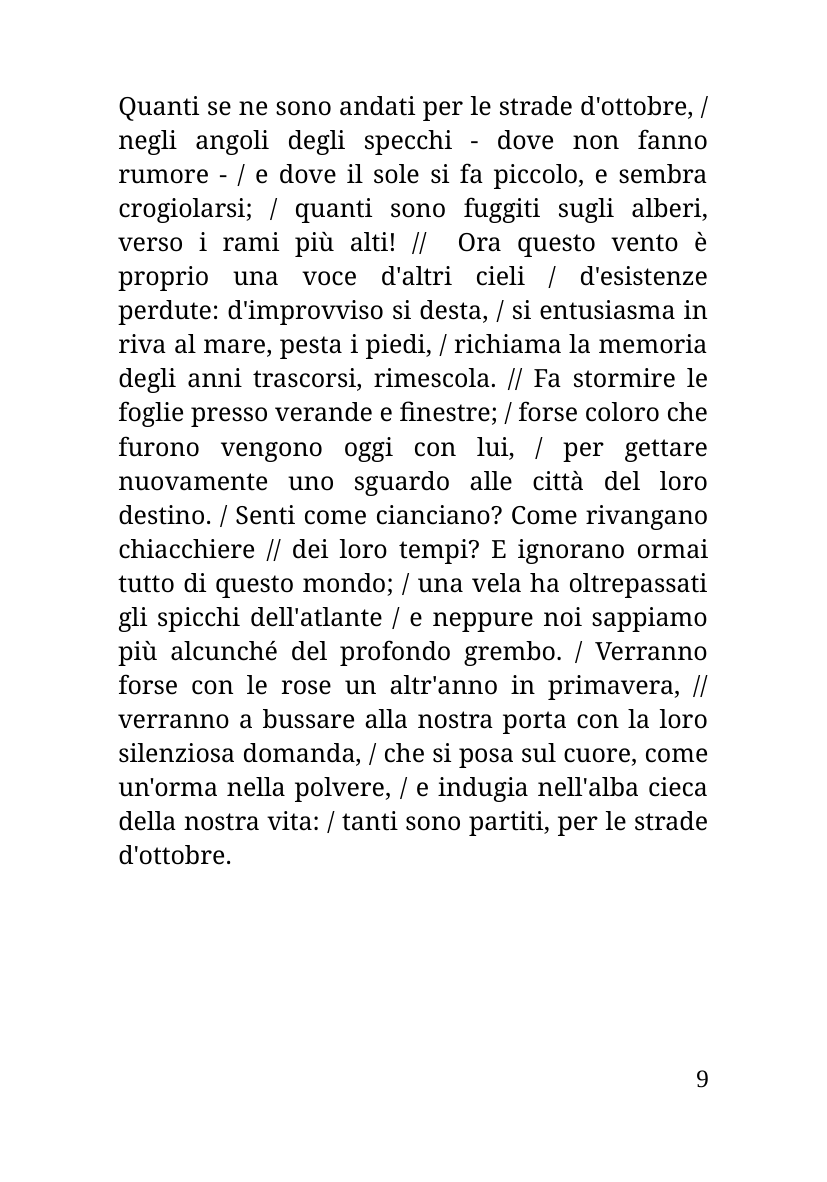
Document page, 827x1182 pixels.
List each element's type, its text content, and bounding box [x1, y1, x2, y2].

text Quanti se ne sono andati per le strade d'ottobre, / negli angoli degli specchi - dove non fanno rumore - / e dove il sole si fa piccolo, e sembra crogiolarsi; / quanti sono fuggiti sugli alberi, verso i rami più alti! // Ora questo vento è proprio una voce d'altri cieli / d'esistenze perdute: d'improvviso si desta, / si entusiasma in riva al mare, pesta i piedi, / richiama la memoria degli anni trascorsi, rimescola. // Fa stormire le foglie presso verande e finestre; / forse coloro che furono vengono oggi con lui, / per gettare nuovamente uno sguardo alle città del loro destino. / Senti come cianciano? Come rivangano chiacchiere // dei loro tempi? E ignorano ormai tutto di questo mondo; / una vela ha oltrepassati gli spicchi dell'atlante / e neppure noi sappiamo più alcunché del profondo grembo. / Verranno forse con le rose un altr'anno in primavera, // verranno a bussare alla nostra porta con la loro silenziosa domanda, / che si posa sul cuore, come un'orma nella polvere, / e indugia nell'alba cieca della nostra vita: / tanti sono partiti, per le strade d'ottobre. [118, 88, 709, 872]
